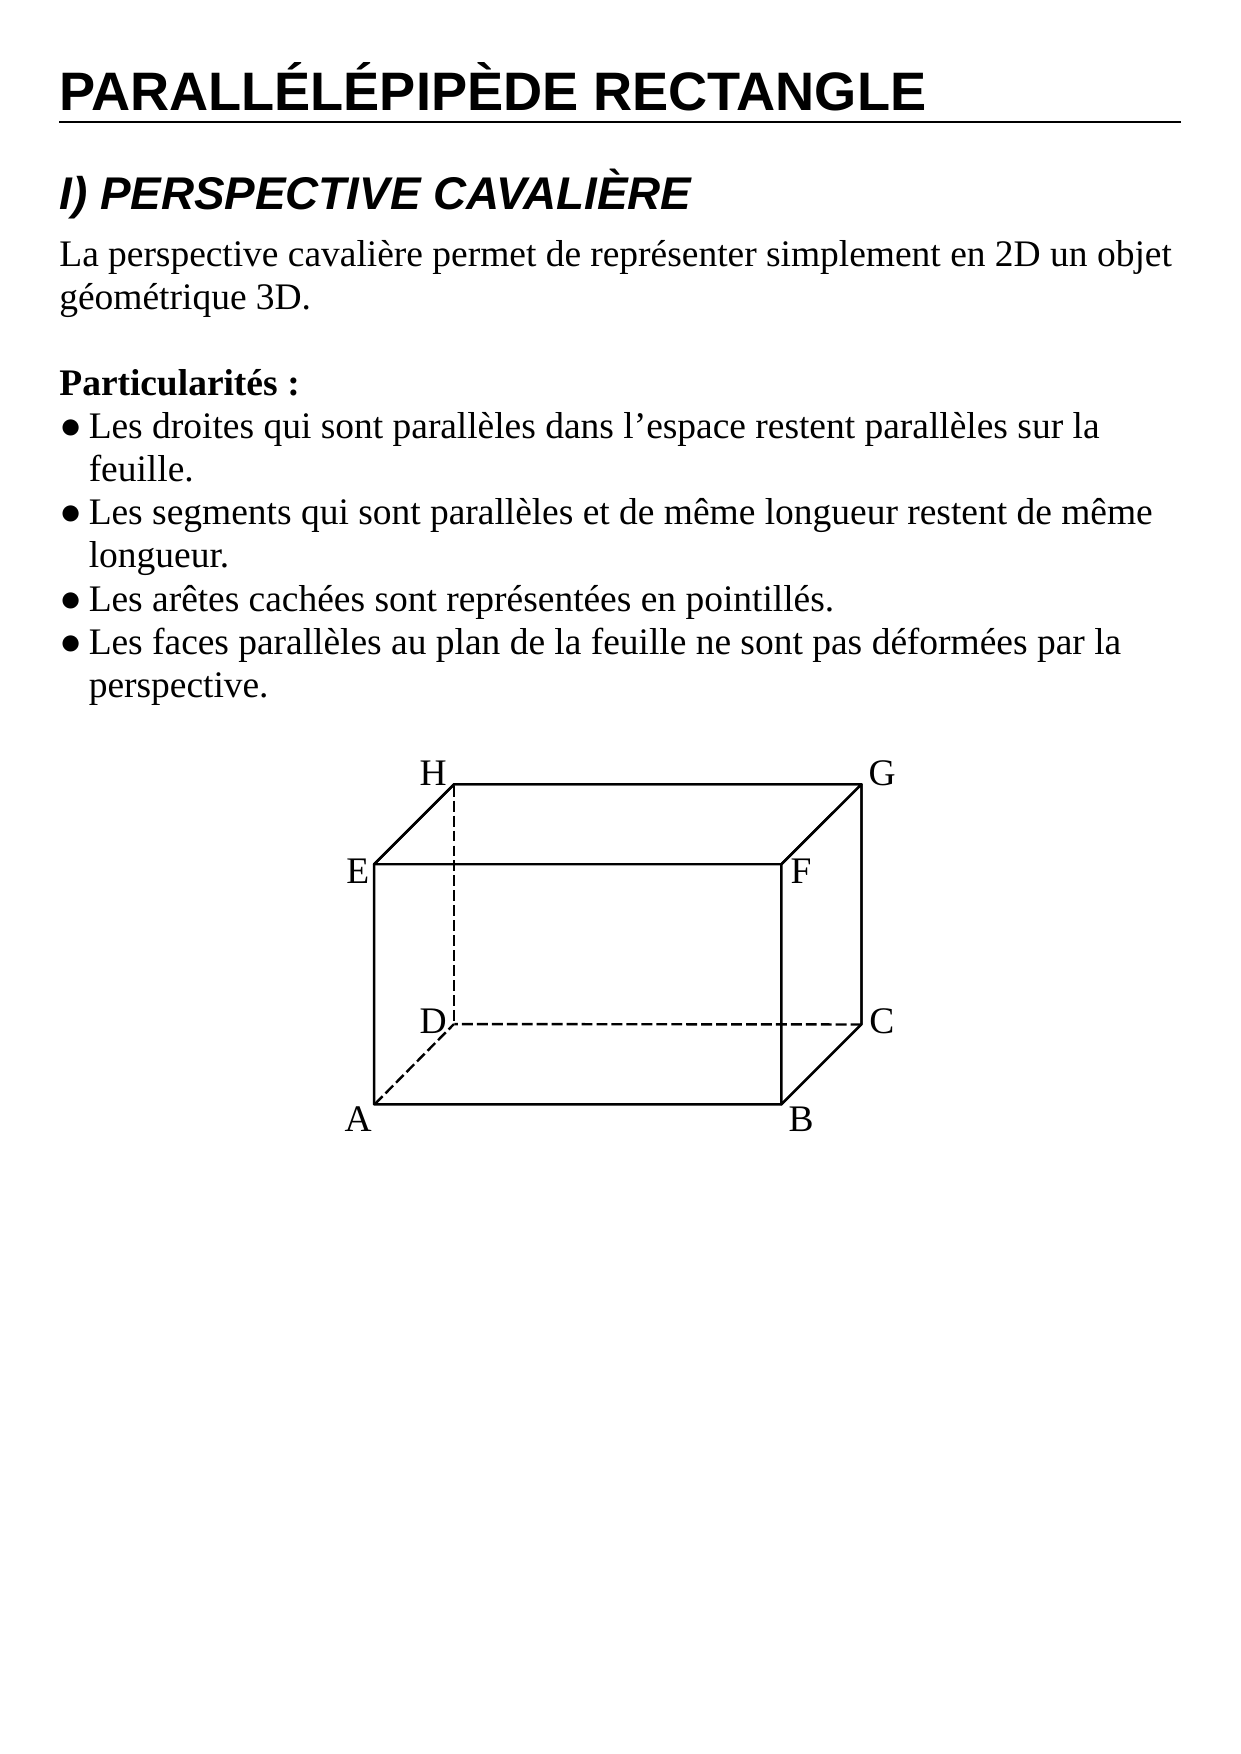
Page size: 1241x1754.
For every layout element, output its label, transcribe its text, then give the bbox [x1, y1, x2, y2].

text La perspective cavalière permet de représenter simplement en 2D un objet géométrique 3D. [59, 231, 1181, 317]
text parallélépipède rectangle [59, 59, 1181, 121]
text Particularités : [59, 360, 1181, 403]
list Les arêtes cachées sont représentées en pointillés. [59, 576, 1181, 619]
list Perspective cavalière [59, 167, 1181, 219]
list Les faces parallèles au plan de la feuille ne sont pas déformées par la perspective. [59, 619, 1181, 705]
list Les segments qui sont parallèles et de même longueur restent de même longueur. [59, 490, 1181, 576]
list Les droites qui sont parallèles dans l’espace restent parallèles sur la feuille. [59, 403, 1181, 490]
